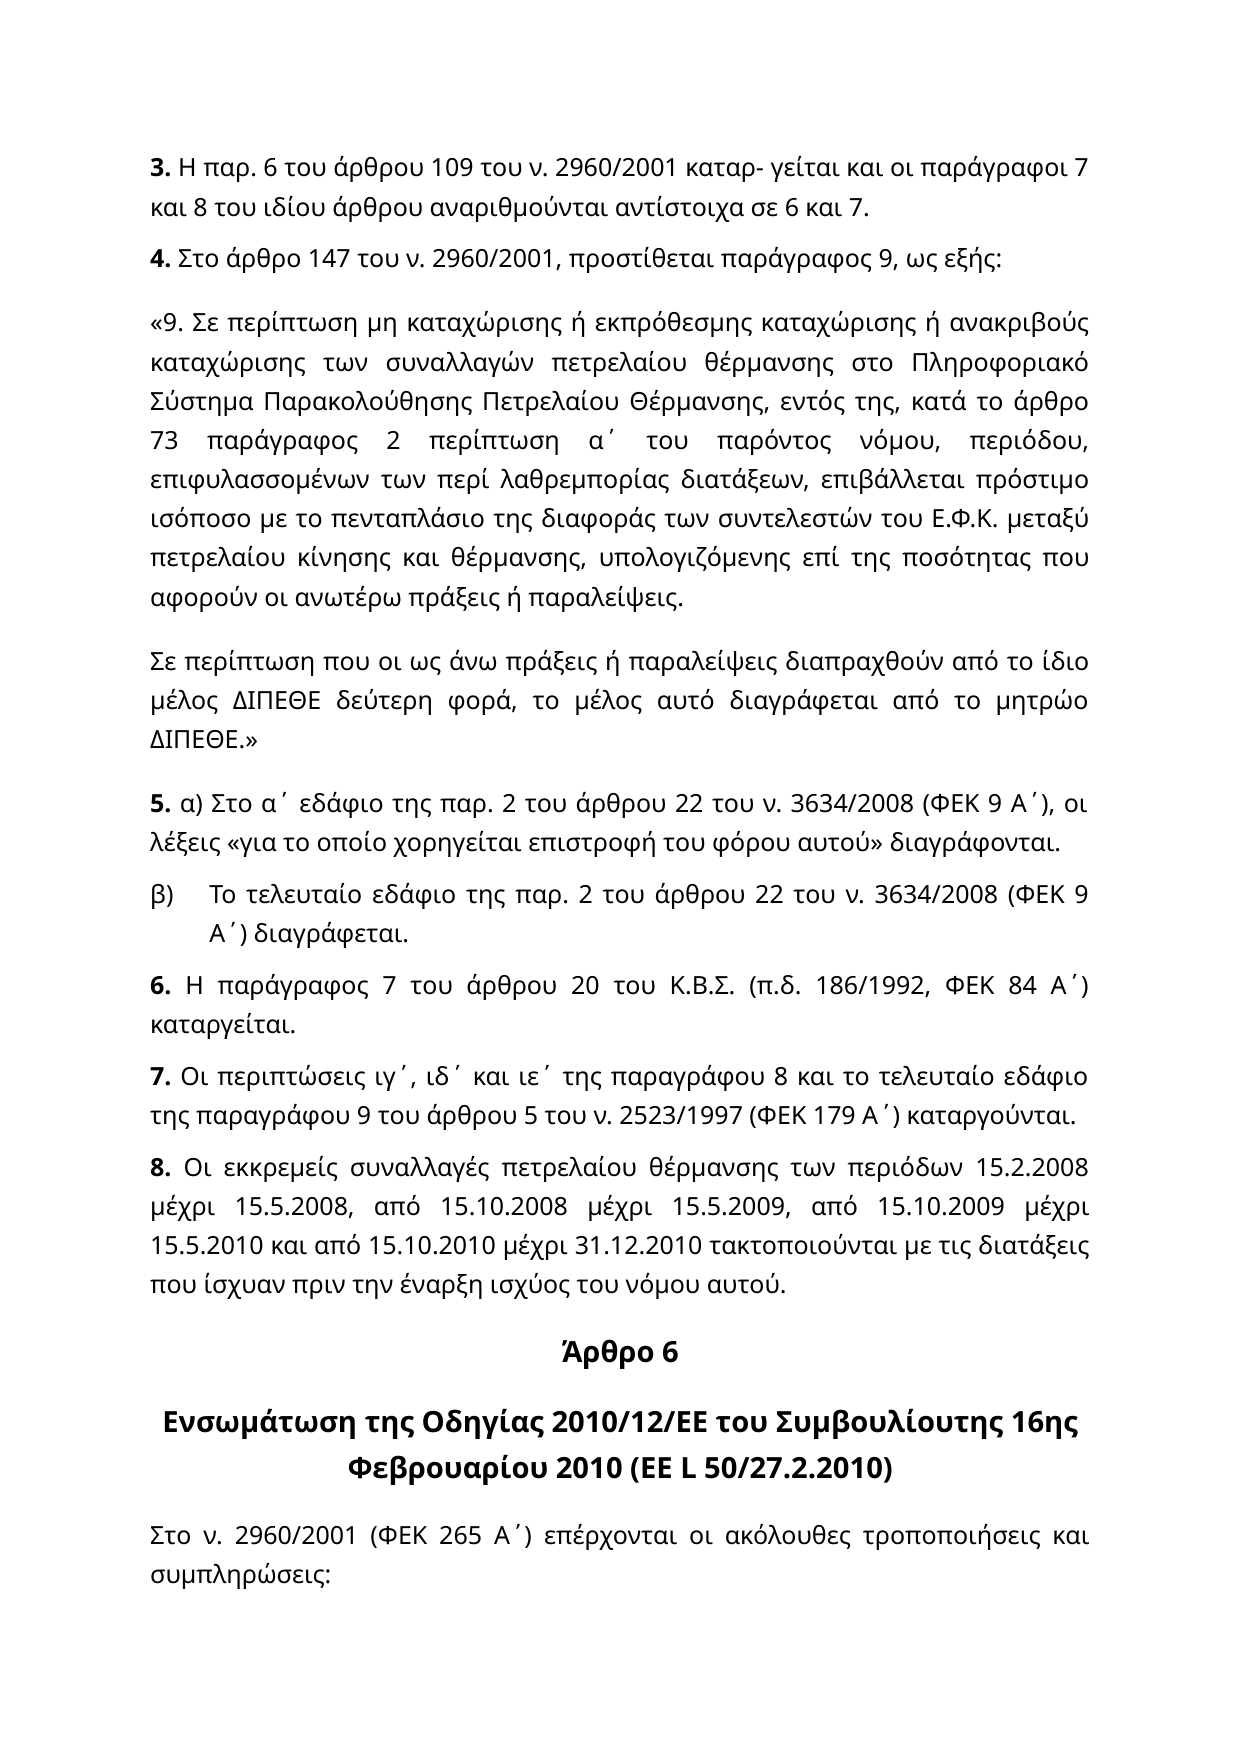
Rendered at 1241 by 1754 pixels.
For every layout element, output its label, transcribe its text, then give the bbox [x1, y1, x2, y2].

text «9. Σε περίπτωση μη καταχώρισης ή εκπρόθεσμης καταχώρισης ή ανακριβούς καταχώρισης των συναλλαγών πετρελαίου θέρμανσης στο Πληροφοριακό Σύστημα Παρακολούθησης Πετρελαίου Θέρμανσης, εντός της, κατά το άρθρο 73 παράγραφος 2 περίπτωση α΄ του παρόντος νόμου, περιόδου, επιφυλασσομένων των περί λαθρεμπορίας διατάξεων, επιβάλλεται πρόστιμο ισόποσο με το πενταπλάσιο της διαφοράς των συντελεστών του Ε.Φ.Κ. μεταξύ πετρελαίου κίνησης και θέρμανσης, υπολογιζόμενης επί της ποσότητας που αφορούν οι ανωτέρω πράξεις ή παραλείψεις. [150, 305, 1090, 613]
text 3. Η παρ. 6 του άρθρου 109 του ν. 2960/2001 καταρ- γείται και οι παράγραφοι 7 και 8 του ιδίου άρθρου αναριθμούνται αντίστοιχα σε 6 και 7. [150, 150, 1090, 223]
list β) Το τελευταίο εδάφιο της παρ. 2 του άρθρου 22 του ν. 3634/2008 (ΦΕΚ 9 Α΄) διαγράφεται. [150, 877, 1090, 950]
subtitle Ενσωμάτωση της Οδηγίας 2010/12/ΕΕ του Συμβουλίουτης 16ης Φεβρουαρίου 2010 (EE L 50/27.2.2010) [150, 1401, 1090, 1487]
text Σε περίπτωση που οι ως άνω πράξεις ή παραλείψεις διαπραχθούν από το ίδιο μέλος ΔΙΠΕΘΕ δεύτερη φορά, το μέλος αυτό διαγράφεται από το μητρώο ΔΙΠΕΘΕ.» [150, 643, 1090, 756]
text 4. Στο άρθρο 147 του ν. 2960/2001, προστίθεται παράγραφος 9, ως εξής: [150, 241, 1090, 275]
text 6. Η παράγραφος 7 του άρθρου 20 του Κ.Β.Σ. (π.δ. 186/1992, ΦΕΚ 84 Α΄) καταργείται. [150, 967, 1090, 1041]
text 5. α) Στο α΄ εδάφιο της παρ. 2 του άρθρου 22 του ν. 3634/2008 (ΦΕΚ 9 Α΄), οι λέξεις «για το οποίο χορηγείται επιστροφή του φόρου αυτού» διαγράφονται. [150, 786, 1090, 859]
subtitle Άρθρο 6 [150, 1331, 1090, 1371]
text 7. Οι περιπτώσεις ιγ΄, ιδ΄ και ιε΄ της παραγράφου 8 και το τελευταίο εδάφιο της παραγράφου 9 του άρθρου 5 του ν. 2523/1997 (ΦΕΚ 179 Α΄) καταργούνται. [150, 1058, 1090, 1132]
text Στο ν. 2960/2001 (ΦΕΚ 265 Α΄) επέρχονται οι ακόλουθες τροποποιήσεις και συμπληρώσεις: [150, 1518, 1090, 1591]
text 8. Οι εκκρεμείς συναλλαγές πετρελαίου θέρμανσης των περιόδων 15.2.2008 μέχρι 15.5.2008, από 15.10.2008 μέχρι 15.5.2009, από 15.10.2009 μέχρι 15.5.2010 και από 15.10.2010 μέχρι 31.12.2010 τακτοποιούνται με τις διατάξεις που ίσχυαν πριν την έναρξη ισχύος του νόμου αυτού. [150, 1149, 1090, 1301]
